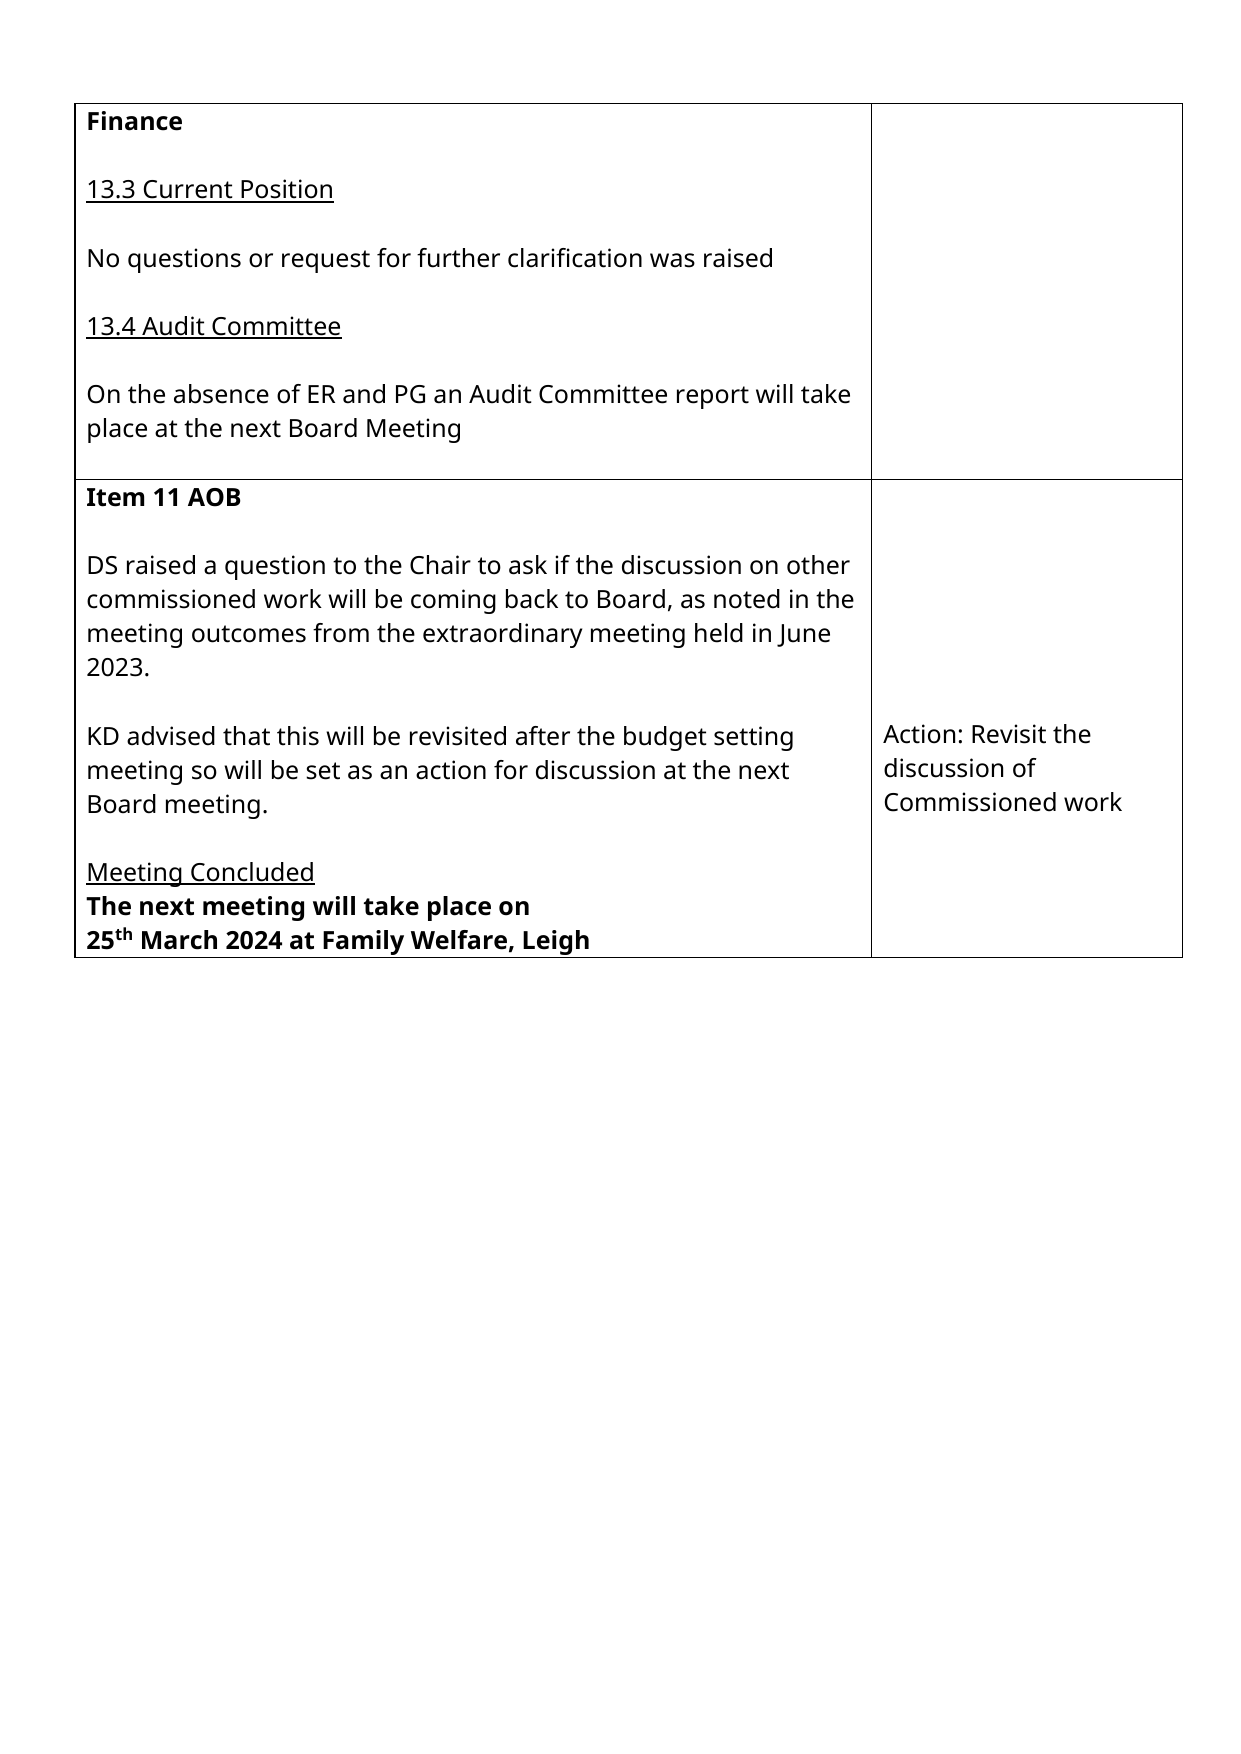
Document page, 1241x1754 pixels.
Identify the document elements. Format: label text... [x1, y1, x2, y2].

table_cell [872, 104, 1182, 479]
table_cell Finance 13.3 Current Position No questions or request for further clarification was raised 13.4 Audit Committee On the absence of ER and PG an Audit Committee report will take place at the next Board Meeting [76, 104, 871, 479]
table_cell Item 11 AOB DS raised a question to the Chair to ask if the discussion on other commissioned work will be coming back to Board, as noted in the meeting outcomes from the extraordinary meeting held in June 2023. KD advised that this will be revisited after the budget setting meeting so will be set as an action for discussion at the next Board meeting. Meeting Concluded The next meeting will take place on 25th March 2024 at Family Welfare, Leigh [76, 480, 871, 957]
table_cell Action: Revisit the discussion of Commissioned work [872, 480, 1182, 957]
